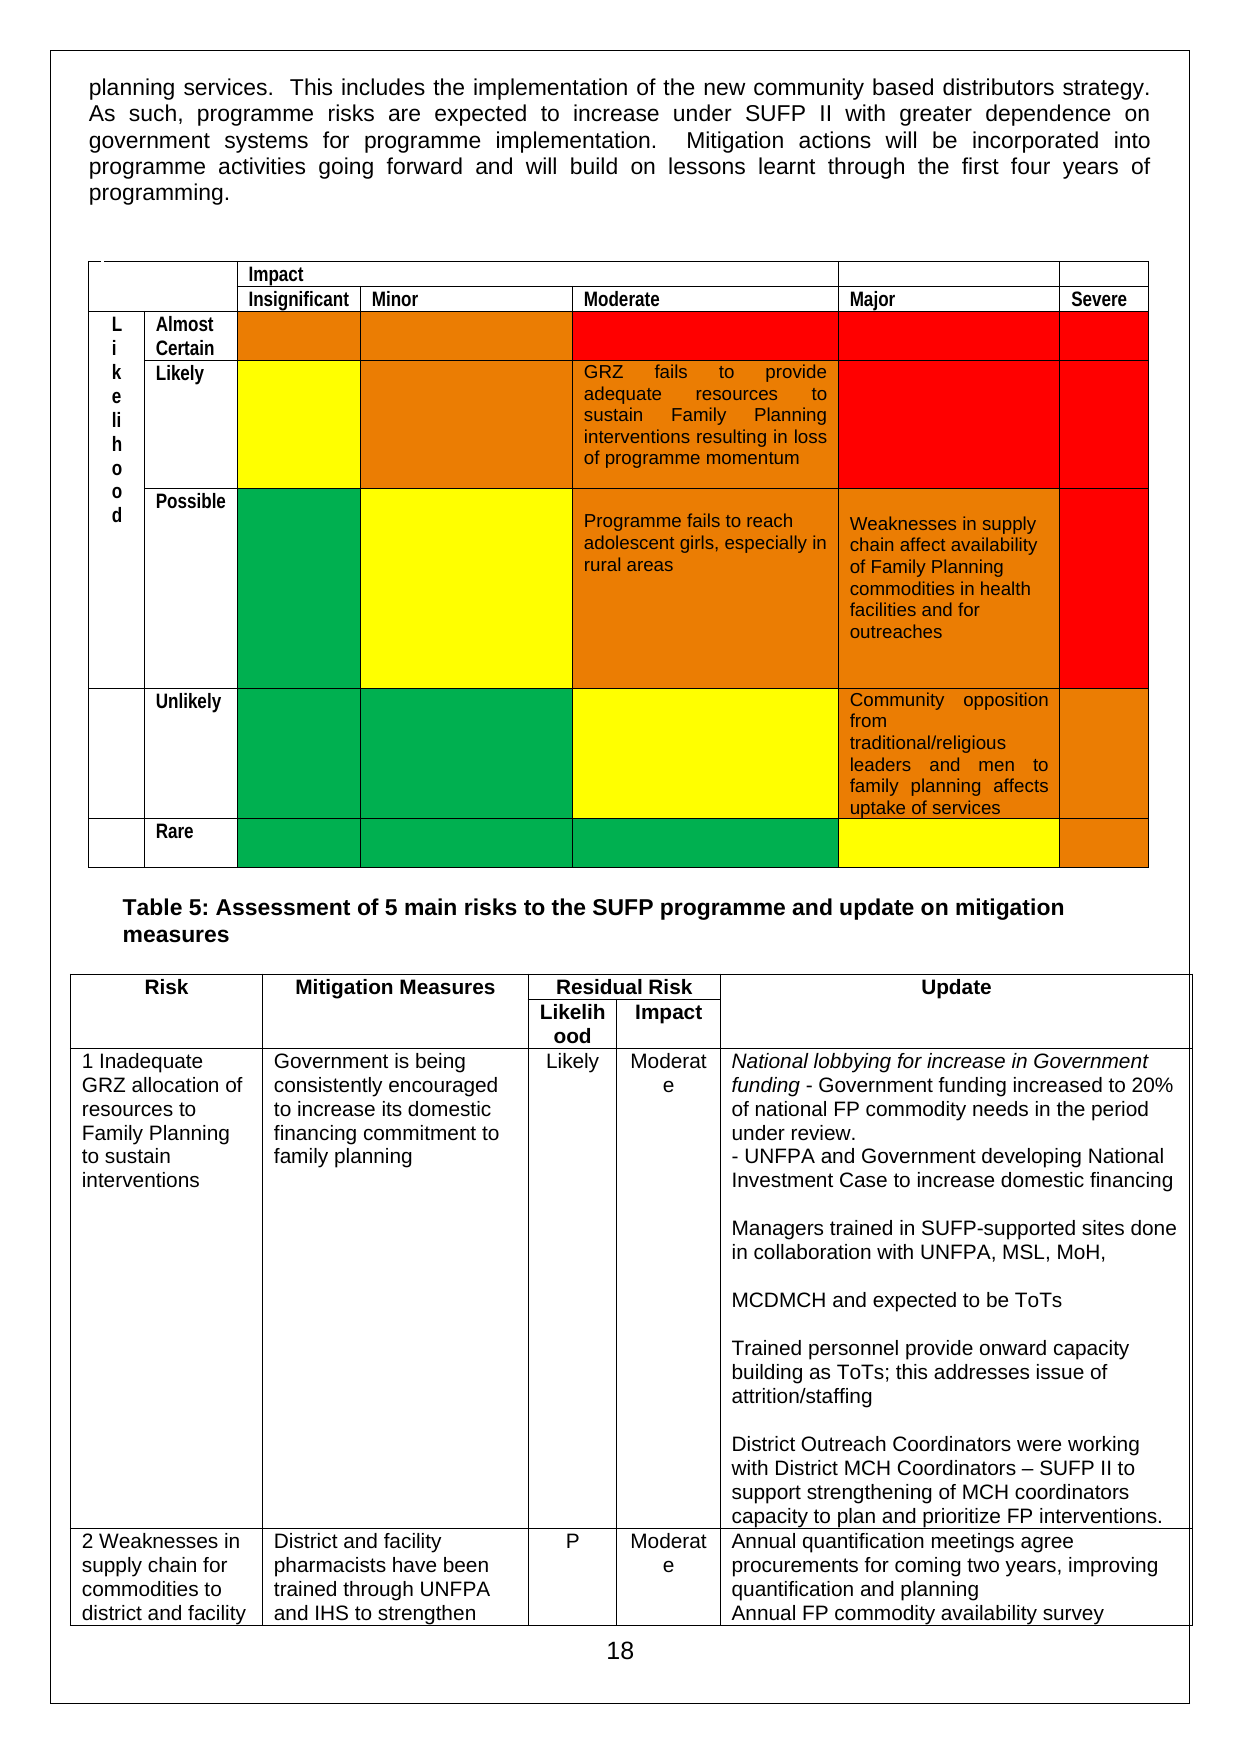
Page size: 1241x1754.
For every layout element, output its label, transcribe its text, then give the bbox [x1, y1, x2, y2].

table_header Residual Risk [529, 975, 720, 998]
table_header Impact [238, 262, 838, 286]
table_cell [89, 689, 144, 818]
table_cell Severe [1060, 287, 1148, 311]
table_cell [839, 312, 1059, 360]
table_cell P [529, 1529, 616, 1624]
table_cell Community opposition from traditional/religious leaders and men to family planning affects uptake of services [839, 689, 1059, 818]
table_cell [238, 689, 360, 818]
table_cell GRZ fails to provide adequate resources to sustain Family Planning interventions resulting in loss of programme momentum [573, 361, 838, 488]
text The overall risk rating for the programme is Moderate when judged against the risk categories of context, delivery, operational, fiduciary, safeguarding and reputational risks and top five risks outlined below. In the period under review, although outputs performance has moderately exceeded expectations, programme success has highlighted increased risks associated with continuing to ensure public sector capacity to provide quality comprehensive family planning services. This includes the implementation of the new community based distributors strategy. As such, programme risks are expected to increase under SUFP II with greater dependence on government systems for programme implementation. Mitigation actions will be incorporated into programme activities going forward and will build on lessons learnt through the first four years of programming. [89, 74, 1152, 206]
table_cell [361, 489, 572, 688]
table_cell Moderate [617, 1529, 720, 1624]
table_cell Unlikely [145, 689, 237, 818]
table_cell [361, 819, 572, 867]
table_cell [238, 819, 360, 867]
table_header Update [721, 975, 1189, 1047]
table_cell Annual quantification meetings agree procurements for coming two years, improving quantification and planning Annual FP commodity availability survey [721, 1529, 1189, 1624]
table_cell Major [839, 287, 1059, 311]
table_cell 1 Inadequate GRZ allocation of resources to Family Planning to sustain interventions [71, 1049, 262, 1528]
table_cell [1060, 312, 1148, 360]
table_cell Rare [145, 819, 237, 867]
table_cell Likely [145, 361, 237, 488]
table_cell Weaknesses in supply chain affect availability of Family Planning commodities in health facilities and for outreaches [839, 489, 1059, 688]
table_cell Minor [361, 287, 572, 311]
table_cell [238, 312, 360, 360]
table_cell Moderate [617, 1049, 720, 1528]
table_cell Likelihood [89, 312, 144, 688]
table_header Risk [71, 975, 262, 1047]
table_cell [361, 312, 572, 360]
table_cell Impact [617, 1000, 720, 1047]
table_cell Likely [529, 1049, 616, 1528]
table_cell National lobbying for increase in Government funding - Government funding increased to 20% of national FP commodity needs in the period under review. - UNFPA and Government developing National Investment Case to increase domestic financing Managers trained in SUFP-supported sites done in collaboration with UNFPA, MSL, MoH, MCDMCH and expected to be ToTs Trained personnel provide onward capacity building as ToTs; this addresses issue of attrition/staffing District Outreach Coordinators were working with District MCH Coordinators – SUFP II to support strengthening of MCH coordinators capacity to plan and prioritize FP interventions. [721, 1049, 1189, 1528]
table_cell Programme fails to reach adolescent girls, especially in rural areas [573, 489, 838, 688]
table_cell [573, 689, 838, 818]
table_header [1060, 262, 1148, 286]
table_cell Insignificant [238, 287, 360, 311]
table_cell [1060, 489, 1148, 688]
table_cell Moderate [573, 287, 838, 311]
table_cell Likelihood [529, 1000, 616, 1047]
table_header Mitigation Measures [263, 975, 528, 1047]
table_cell [238, 361, 360, 488]
table_header [839, 262, 1059, 286]
table_cell Possible [145, 489, 237, 688]
table_cell [1060, 819, 1148, 867]
table_cell Government is being consistently encouraged to increase its domestic financing commitment to family planning [263, 1049, 528, 1528]
table_cell [1060, 361, 1148, 488]
table_cell [573, 819, 838, 867]
table_cell [839, 361, 1059, 488]
table_cell [1060, 689, 1148, 818]
table_cell [361, 689, 572, 818]
table_cell [839, 819, 1059, 867]
text Table 5: Assessment of 5 main risks to the SUFP programme and update on mitigation measures [89, 894, 1152, 947]
table_cell Almost Certain [145, 312, 237, 360]
table_cell [573, 312, 838, 360]
table_cell [361, 361, 572, 488]
table_header [89, 262, 237, 311]
table_cell 2 Weaknesses in supply chain for commodities to district and facility [71, 1529, 262, 1624]
table_cell [89, 819, 144, 867]
table_cell District and facility pharmacists have been trained through UNFPA and IHS to strengthen [263, 1529, 528, 1624]
table_cell [238, 489, 360, 688]
